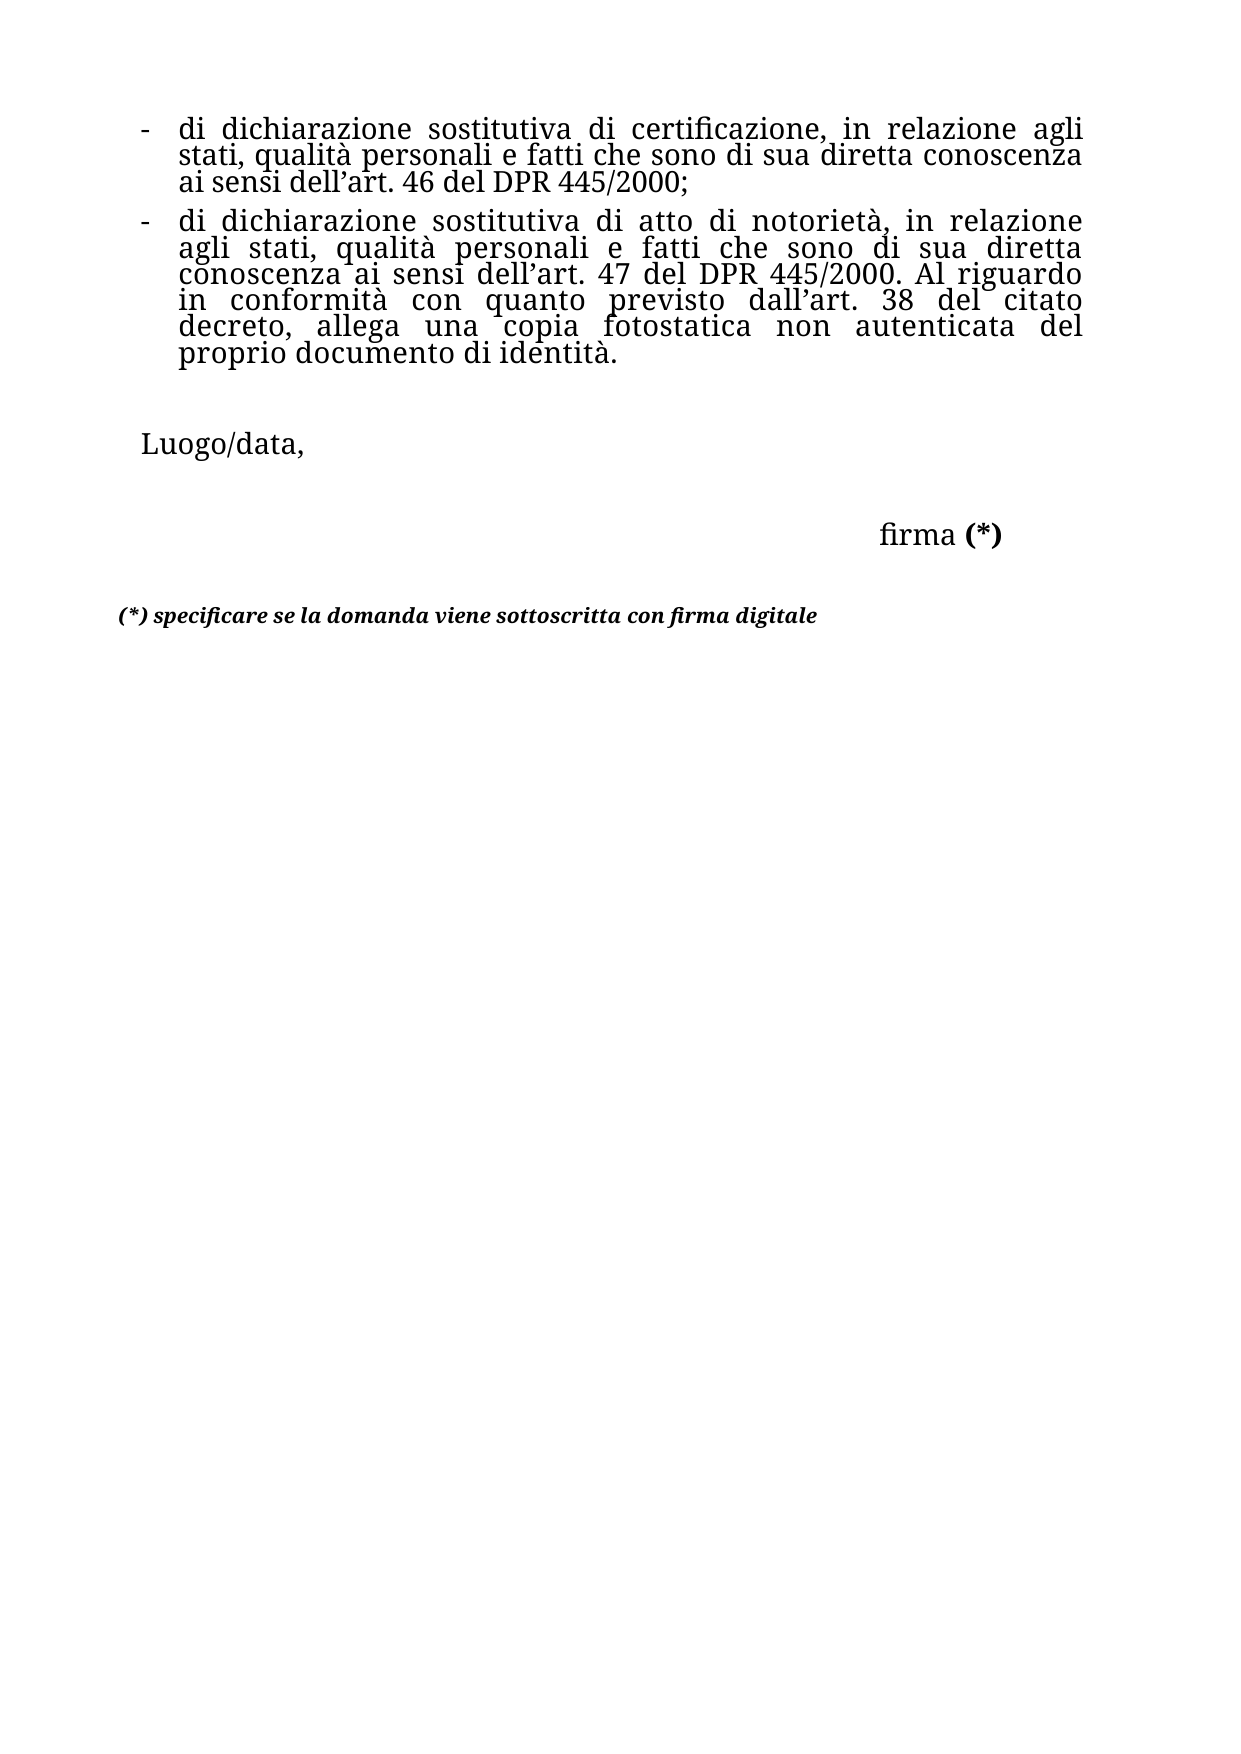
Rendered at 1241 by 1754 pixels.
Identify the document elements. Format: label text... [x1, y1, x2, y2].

text (*) specificare se la domanda viene sottoscritta con firma digitale [118, 603, 1122, 628]
text firma (*) [141, 524, 1122, 551]
text - di dichiarazione sostitutiva di certificazione, in relazione agli stati, qualità personali e fatti che sono di sua diretta conoscenza ai sensi dell’art. 46 del DPR 445/2000; [141, 118, 1084, 197]
text - di dichiarazione sostitutiva di atto di notorietà, in relazione agli stati, qualità personali e fatti che sono di sua diretta conoscenza ai sensi dell’art. 47 del DPR 445/2000. Al riguardo in conformità con quanto previsto dall’art. 38 del citato decreto, allega una copia fotostatica non autenticata del proprio documento di identità. [141, 211, 1084, 368]
text Luogo/data, [141, 433, 1122, 460]
